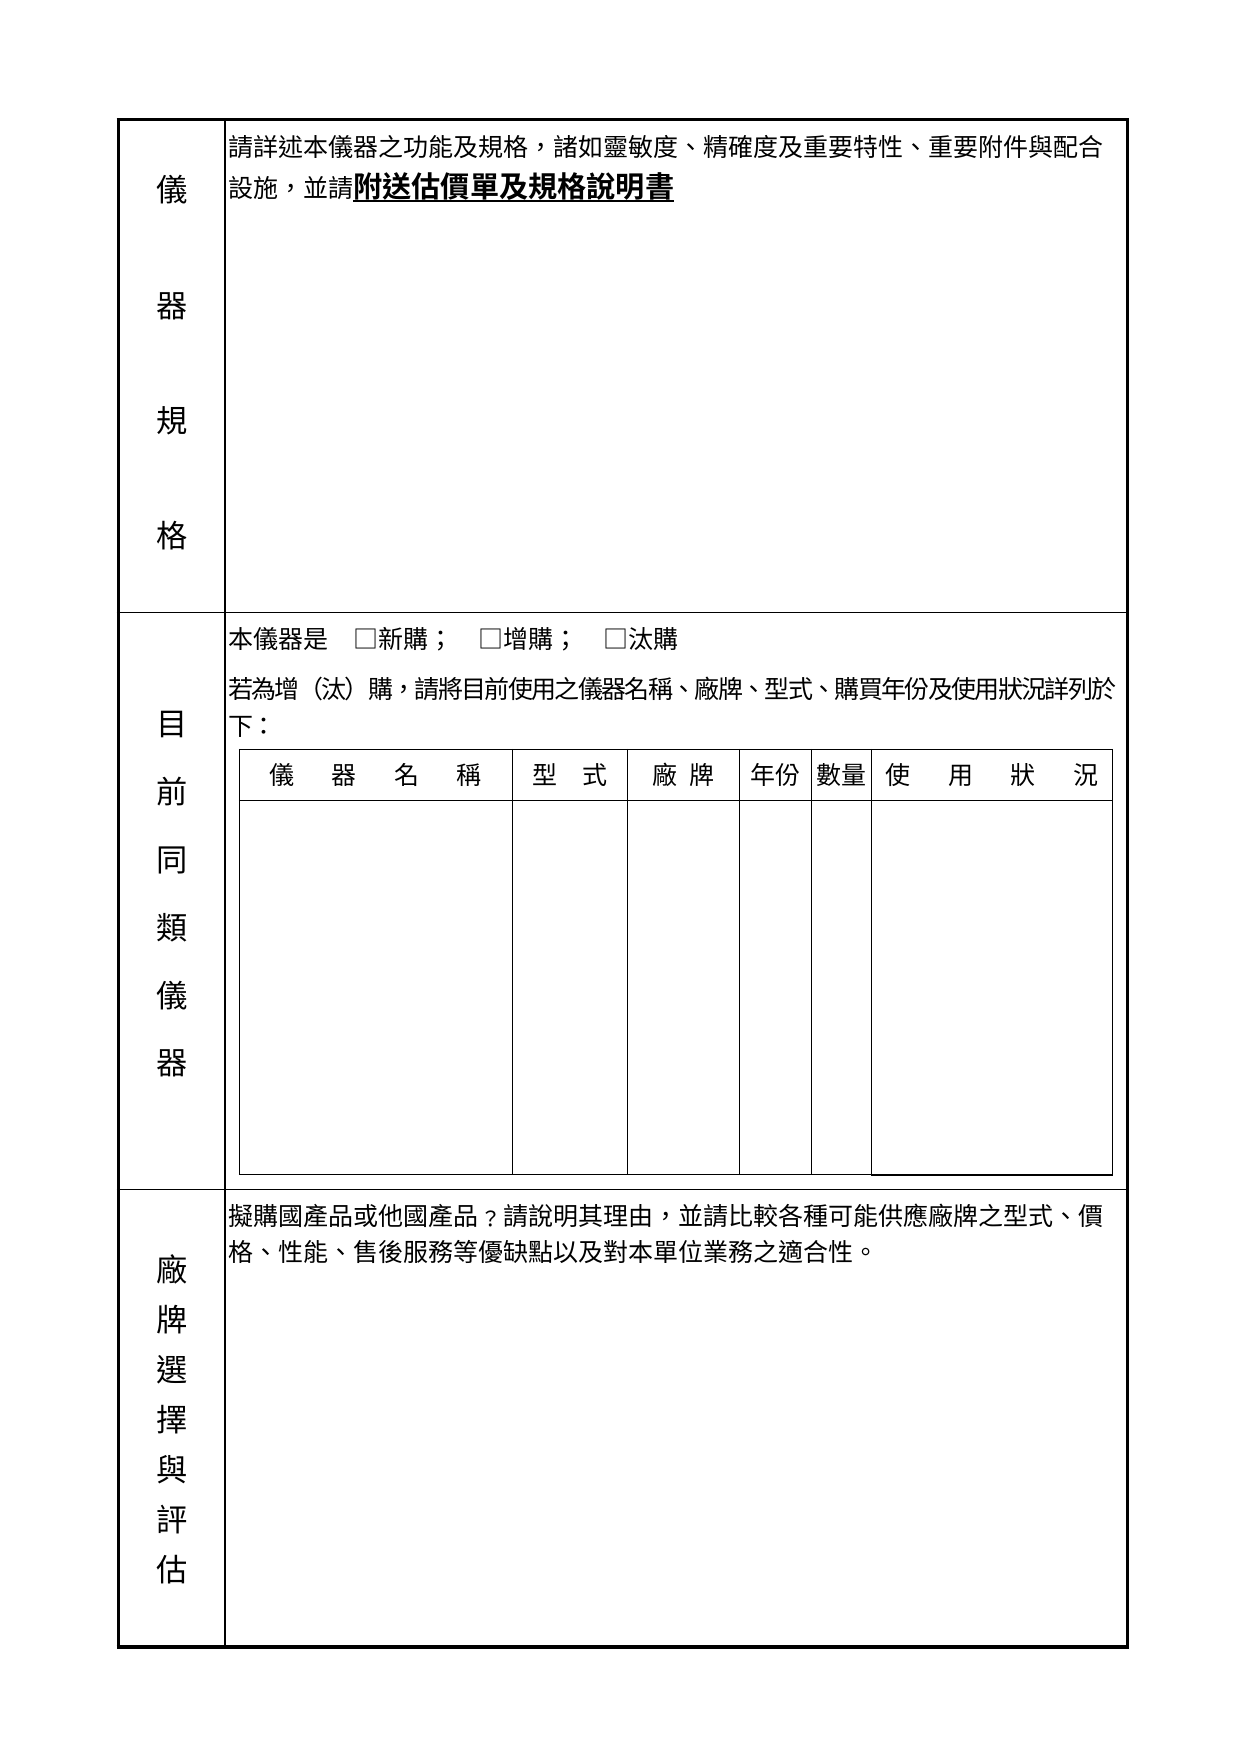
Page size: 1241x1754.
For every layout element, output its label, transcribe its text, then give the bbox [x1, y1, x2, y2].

table_cell [890, 1176, 919, 1188]
table_cell [1037, 1176, 1066, 1188]
table_cell [829, 1175, 858, 1188]
table_cell 本儀器是 □新購； □增購； □汰購 [226, 613, 1126, 668]
table_cell [740, 801, 811, 1174]
table_cell [623, 1175, 676, 1188]
table_cell [676, 1175, 706, 1188]
table_cell 數量 [812, 750, 871, 800]
table_cell [434, 1175, 463, 1188]
table_cell [375, 1175, 405, 1188]
table_cell [1113, 800, 1126, 1174]
table_cell [858, 1175, 890, 1188]
table_cell [287, 1175, 317, 1188]
table_cell 廠 牌 選 擇 與 評 估 [120, 1190, 224, 1645]
table_header 請詳述本儀器之功能及規格，諸如靈敏度、精確度及重要特性、重要附件與配合設施，並請附送估價單及規格說明書 [226, 121, 1126, 612]
table_cell [226, 800, 239, 1174]
table_cell [1008, 1176, 1037, 1188]
table_cell [513, 801, 627, 1174]
table_cell [493, 1175, 507, 1188]
table_cell [919, 1176, 949, 1188]
table_cell [226, 749, 239, 800]
table_cell [226, 1174, 234, 1188]
table_cell 儀 器 名 稱 [240, 750, 512, 800]
table_cell 廠 牌 [628, 750, 739, 800]
table_cell [405, 1175, 434, 1188]
table_cell [706, 1175, 735, 1188]
table_cell 型 式 [513, 750, 627, 800]
table_cell [507, 1175, 555, 1188]
table_cell [603, 1175, 622, 1188]
table_cell 目 前 同 類 儀 器 [120, 613, 224, 1188]
table_cell [1113, 749, 1126, 800]
table_cell [464, 1175, 493, 1188]
table_cell [1112, 1174, 1126, 1188]
table_cell [797, 1175, 829, 1188]
table_cell [735, 1175, 748, 1188]
table_cell 年份 [740, 750, 811, 800]
table_cell 若為增（汰）購，請將目前使用之儀器名稱、廠牌、型式、購買年份及使用狀況詳列於下： [226, 669, 1126, 749]
table_cell [949, 1176, 978, 1188]
table_cell [235, 1174, 287, 1188]
table_header 儀 器 規 格 [120, 121, 224, 612]
table_cell [872, 801, 1112, 1174]
table_cell [628, 801, 739, 1174]
table_cell [748, 1175, 797, 1188]
table_cell [555, 1175, 584, 1188]
table_cell 擬購國產品或他國產品﹖請說明其理由，並請比較各種可能供應廠牌之型式、價格、性能、售後服務等優缺點以及對本單位業務之適合性。 [226, 1190, 1126, 1645]
table_cell [240, 801, 512, 1174]
table_cell [812, 801, 871, 1174]
table_cell [317, 1175, 346, 1188]
table_cell [346, 1175, 375, 1188]
table_cell [585, 1175, 603, 1188]
table_cell [1066, 1176, 1112, 1188]
table_cell [978, 1176, 1007, 1188]
table_cell 使 用 狀 況 [872, 750, 1112, 800]
